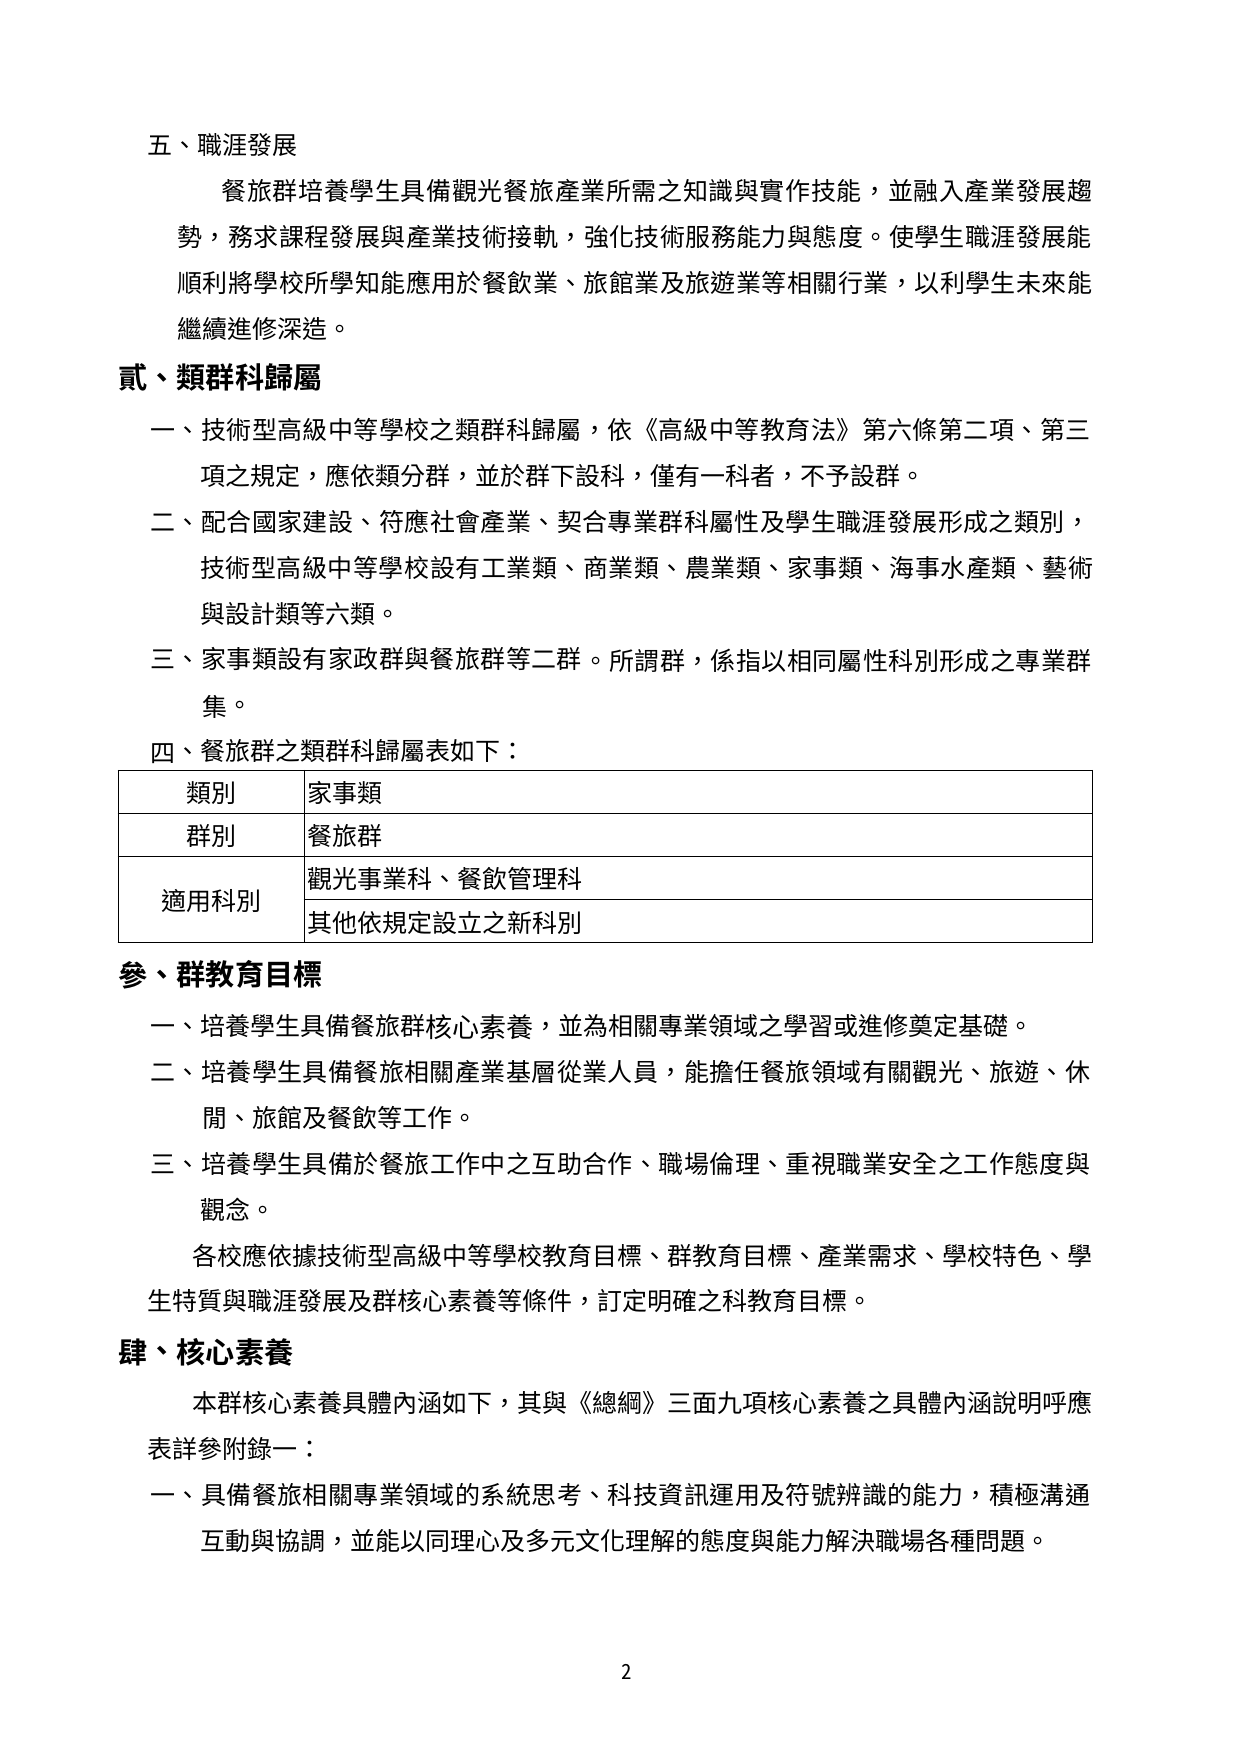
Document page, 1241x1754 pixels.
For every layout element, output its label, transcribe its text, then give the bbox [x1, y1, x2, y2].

text 三、培養學生具備於餐旅工作中之互助合作、職場倫理、重視職業安全之工作態度與觀念。 [150, 1137, 1093, 1228]
text 貳、類群科歸屬 [118, 352, 1093, 398]
text 一、培養學生具備餐旅群核心素養，並為相關專業領域之學習或進修奠定基礎。 [150, 999, 1093, 1045]
table_header 家事類 [305, 771, 1092, 813]
text 參、群教育目標 [118, 948, 1093, 994]
table_cell 適用科別 [119, 857, 304, 942]
text 五、職涯發展 [148, 118, 1093, 164]
text 四、餐旅群之類群科歸屬表如下： [150, 724, 1093, 770]
text 一、技術型高級中等學校之類群科歸屬，依《高級中等教育法》第六條第二項、第三項之規定，應依類分群，並於群下設科，僅有一科者，不予設群。 [150, 403, 1093, 495]
text 一、具備餐旅相關專業領域的系統思考、科技資訊運用及符號辨識的能力，積極溝通互動與協調，並能以同理心及多元文化理解的態度與能力解決職場各種問題。 [150, 1467, 1093, 1559]
text 本群核心素養具體內涵如下，其與《總綱》三面九項核心素養之具體內涵說明呼應表詳參附錄一： [148, 1376, 1093, 1467]
table_cell 餐旅群 [305, 814, 1092, 856]
text 各校應依據技術型高級中等學校教育目標、群教育目標、產業需求、學校特色、學生特質與職涯發展及群核心素養等條件，訂定明確之科教育目標。 [148, 1228, 1093, 1320]
text 餐旅群培養學生具備觀光餐旅產業所需之知識與實作技能，並融入產業發展趨勢，務求課程發展與產業技術接軌，強化技術服務能力與態度。使學生職涯發展能順利將學校所學知能應用於餐飲業、旅館業及旅遊業等相關行業，以利學生未來能繼續進修深造。 [177, 164, 1093, 347]
text 二、培養學生具備餐旅相關產業基層從業人員，能擔任餐旅領域有關觀光、旅遊、休閒、旅館及餐飲等工作。 [150, 1045, 1093, 1137]
table_cell 其他依規定設立之新科別 [305, 900, 1092, 942]
table_cell 觀光事業科、餐飲管理科 [305, 857, 1092, 899]
table_cell 群別 [119, 814, 304, 856]
table_header 類別 [119, 771, 304, 813]
text 肆、核心素養 [118, 1325, 1093, 1371]
text 二、配合國家建設、符應社會產業、契合專業群科屬性及學生職涯發展形成之類別，技術型高級中等學校設有工業類、商業類、農業類、家事類、海事水產類、藝術與設計類等六類。 [150, 495, 1093, 632]
text 三、家事類設有家政群與餐旅群等二群。所謂群，係指以相同屬性科別形成之專業群集。 [150, 632, 1093, 724]
